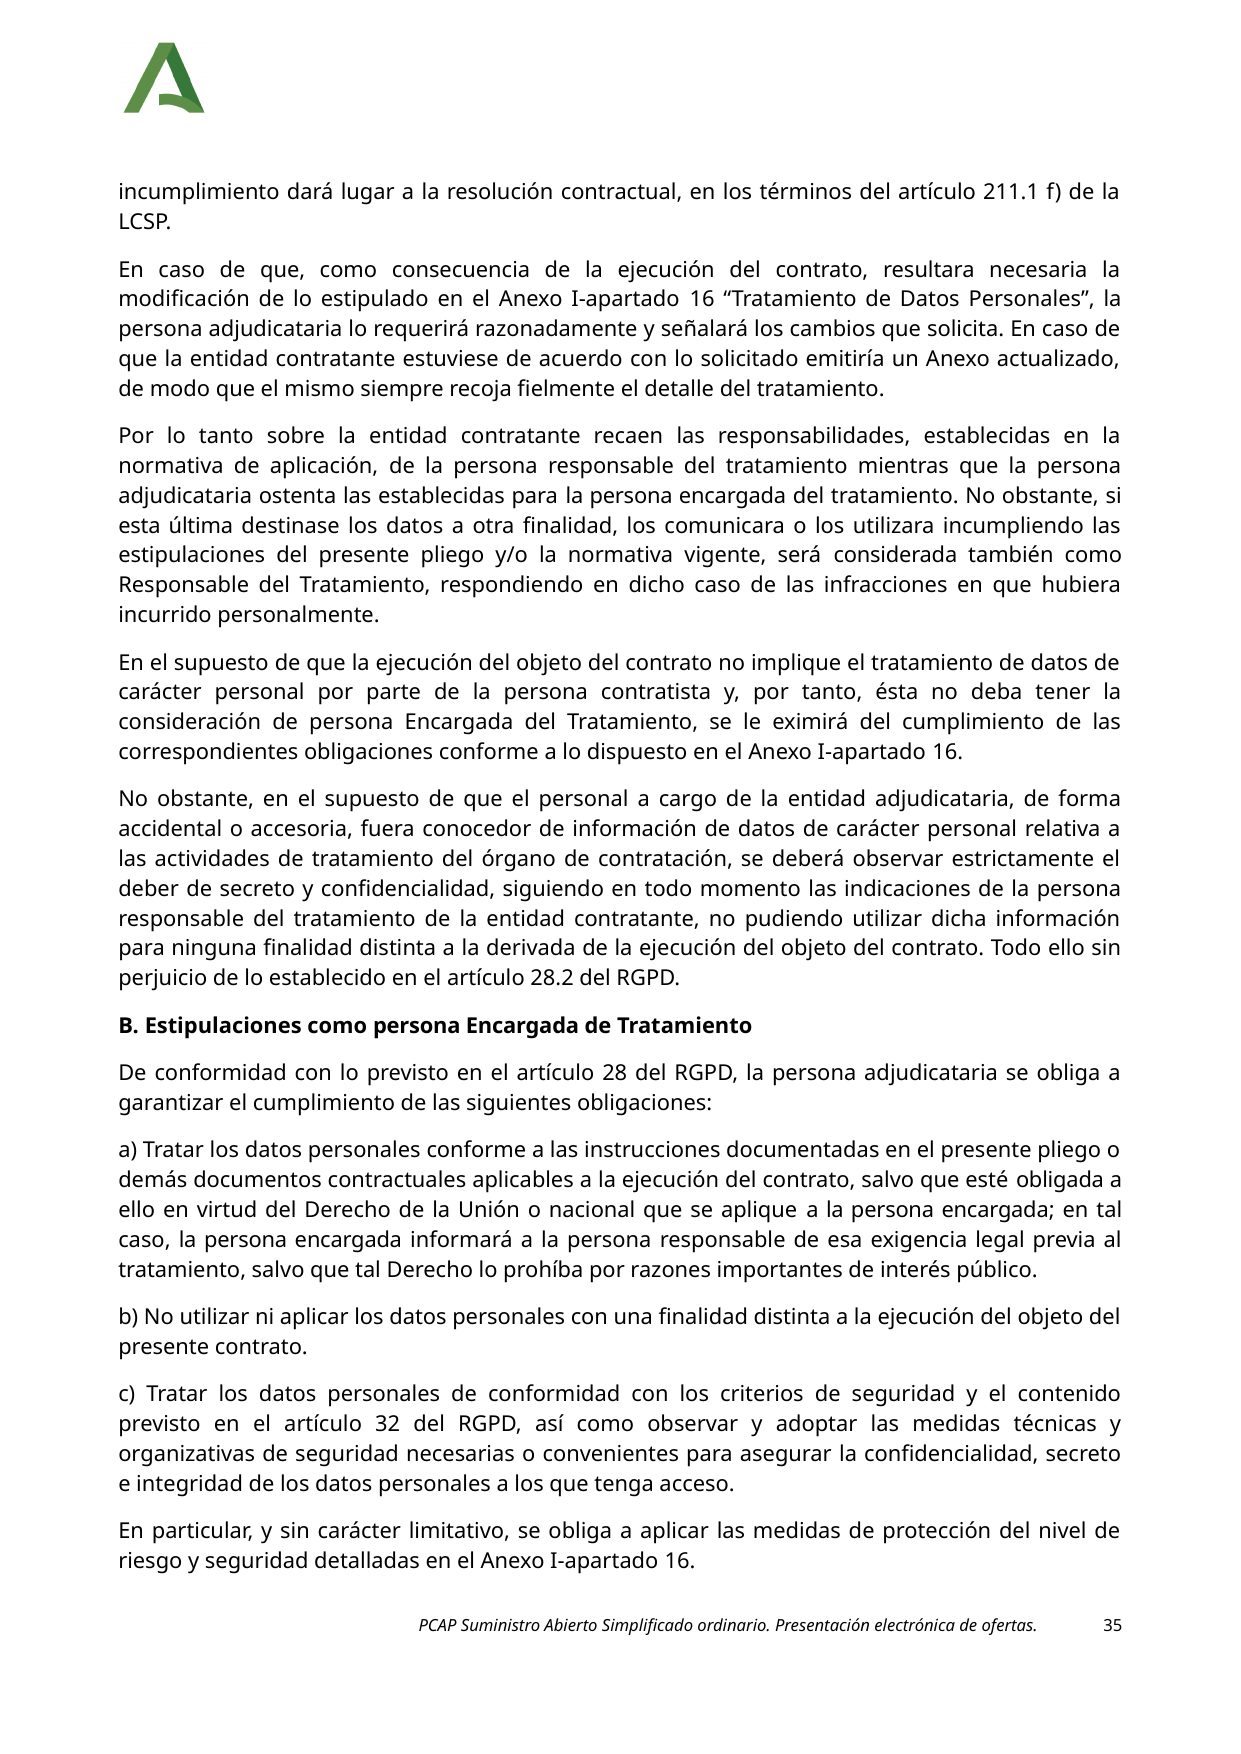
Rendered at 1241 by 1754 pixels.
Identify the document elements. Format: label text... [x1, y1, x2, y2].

text B. Estipulaciones como persona Encargada de Tratamiento [118, 1010, 1122, 1039]
text En el supuesto de que la ejecución del objeto del contrato no implique el tratamiento de datos de carácter personal por parte de la persona contratista y, por tanto, ésta no deba tener la consideración de persona Encargada del Tratamiento, se le eximirá del cumplimiento de las correspondientes obligaciones conforme a lo dispuesto en el Anexo I-apartado 16. [118, 647, 1122, 766]
picture [119, 38, 209, 117]
text En particular, y sin carácter limitativo, se obliga a aplicar las medidas de protección del nivel de riesgo y seguridad detalladas en el Anexo I-apartado 16. [118, 1515, 1122, 1575]
text b) No utilizar ni aplicar los datos personales con una finalidad distinta a la ejecución del objeto del presente contrato. [118, 1301, 1122, 1361]
text Por lo tanto sobre la entidad contratante recaen las responsabilidades, establecidas en la normativa de aplicación, de la persona responsable del tratamiento mientras que la persona adjudicataria ostenta las establecidas para la persona encargada del tratamiento. No obstante, si esta última destinase los datos a otra finalidad, los comunicara o los utilizara incumpliendo las estipulaciones del presente pliego y/o la normativa vigente, será considerada también como Responsable del Tratamiento, respondiendo en dicho caso de las infracciones en que hubiera incurrido personalmente. [118, 420, 1122, 629]
text No obstante, en el supuesto de que el personal a cargo de la entidad adjudicataria, de forma accidental o accesoria, fuera conocedor de información de datos de carácter personal relativa a las actividades de tratamiento del órgano de contratación, se deberá observar estrictamente el deber de secreto y confidencialidad, siguiendo en todo momento las indicaciones de la persona responsable del tratamiento de la entidad contratante, no pudiendo utilizar dicha información para ninguna finalidad distinta a la derivada de la ejecución del objeto del contrato. Todo ello sin perjuicio de lo establecido en el artículo 28.2 del RGPD. [118, 783, 1122, 992]
text De conformidad con lo previsto en el artículo 28 del RGPD, la persona adjudicataria se obliga a garantizar el cumplimiento de las siguientes obligaciones: [118, 1057, 1122, 1117]
text a) Tratar los datos personales conforme a las instrucciones documentadas en el presente pliego o demás documentos contractuales aplicables a la ejecución del contrato, salvo que esté obligada a ello en virtud del Derecho de la Unión o nacional que se aplique a la persona encargada; en tal caso, la persona encargada informará a la persona responsable de esa exigencia legal previa al tratamiento, salvo que tal Derecho lo prohíba por razones importantes de interés público. [118, 1134, 1122, 1283]
text En caso de que, como consecuencia de la ejecución del contrato, resultara necesaria la modificación de lo estipulado en el Anexo I-apartado 16 “Tratamiento de Datos Personales”, la persona adjudicataria lo requerirá razonadamente y señalará los cambios que solicita. En caso de que la entidad contratante estuviese de acuerdo con lo solicitado emitiría un Anexo actualizado, de modo que el mismo siempre recoja fielmente el detalle del tratamiento. [118, 254, 1122, 403]
text c) Tratar los datos personales de conformidad con los criterios de seguridad y el contenido previsto en el artículo 32 del RGPD, así como observar y adoptar las medidas técnicas y organizativas de seguridad necesarias o convenientes para asegurar la confidencialidad, secreto e integridad de los datos personales a los que tenga acceso. [118, 1378, 1122, 1498]
text incumplimiento dará lugar a la resolución contractual, en los términos del artículo 211.1 f) de la LCSP. [118, 176, 1122, 236]
